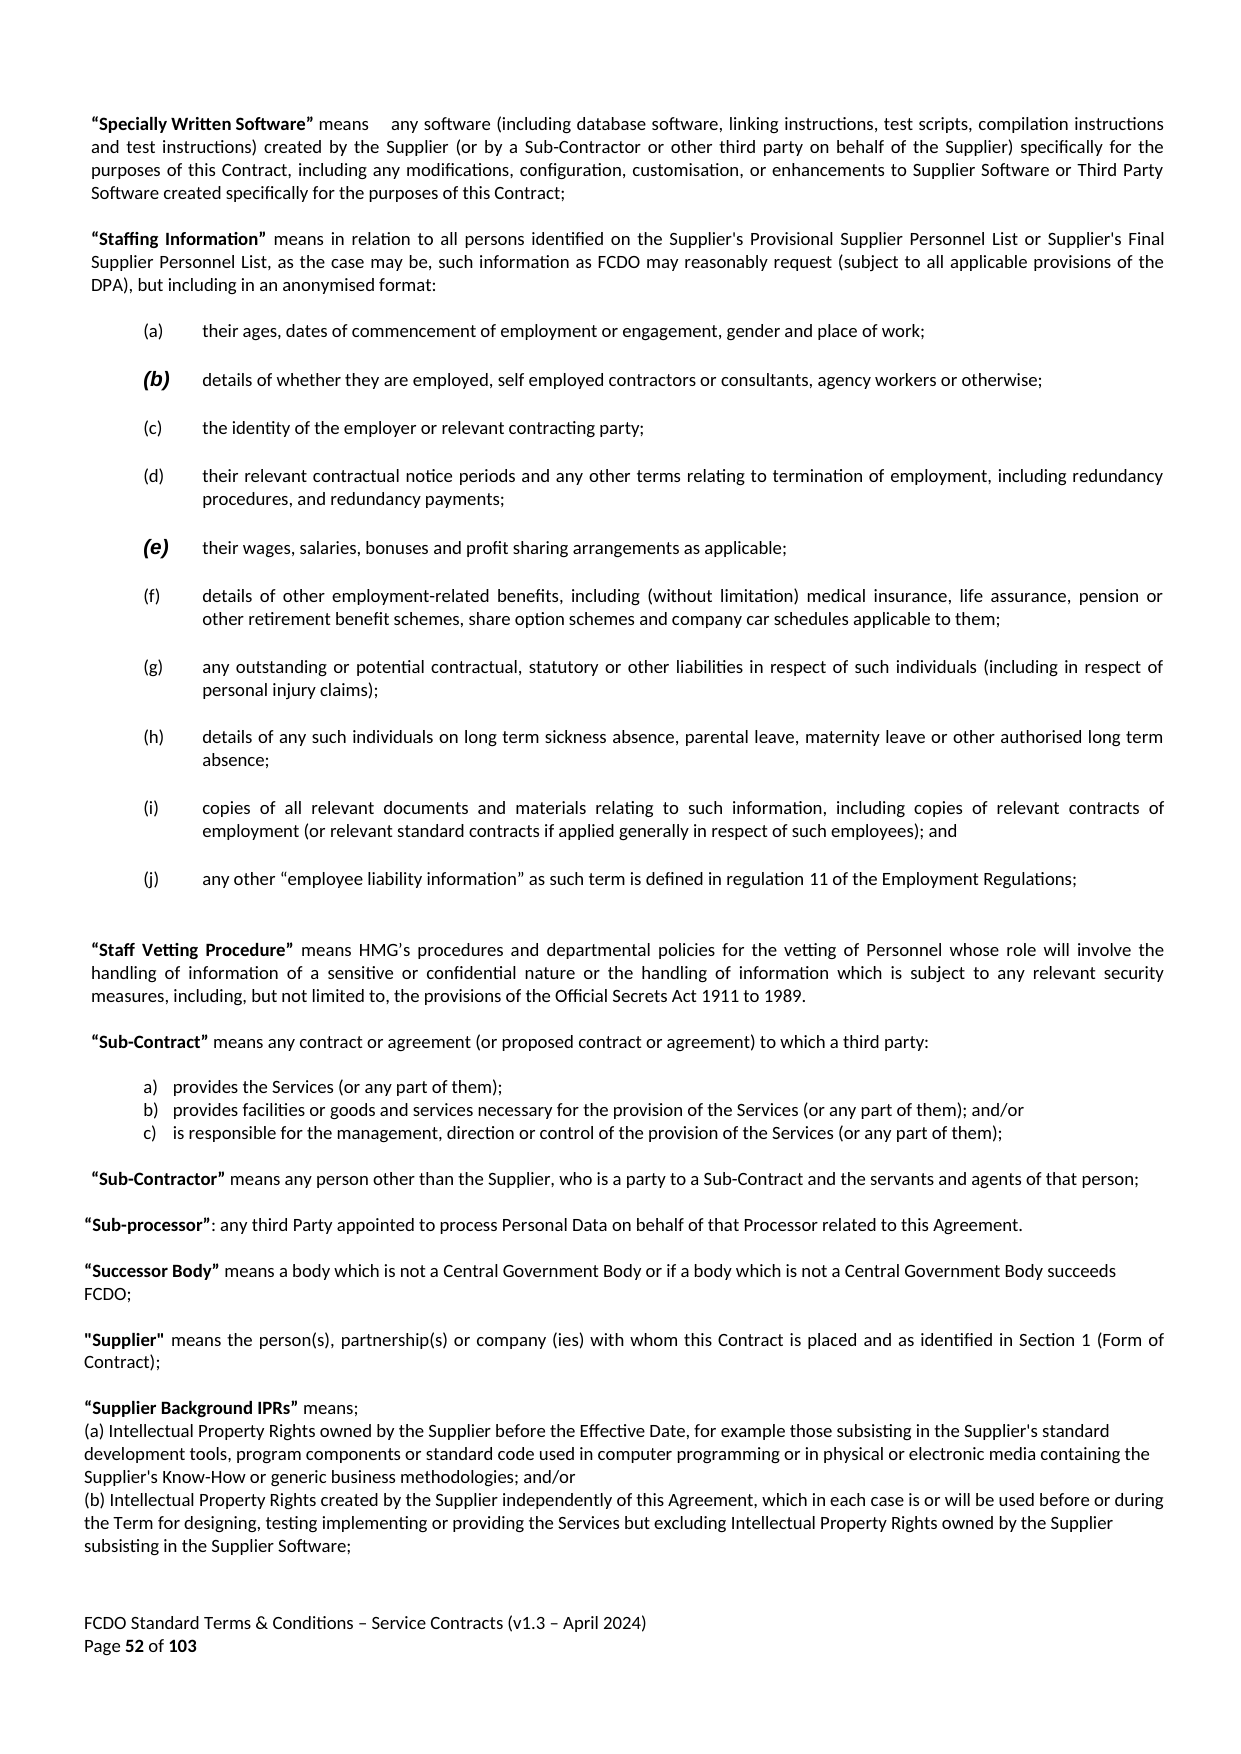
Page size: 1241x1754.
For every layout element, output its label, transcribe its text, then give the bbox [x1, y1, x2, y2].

text “Supplier Background IPRs” means; [84, 1396, 1166, 1419]
list their ages, dates of commencement of employment or engagement, gender and place of work; [143, 319, 1166, 342]
list provides facilities or goods and services necessary for the provision of the Services (or any part of them); and/or [143, 1098, 1166, 1121]
list the identity of the employer or relevant contracting party; [143, 416, 1166, 439]
text “Sub-processor”: any third Party appointed to process Personal Data on behalf of that Processor related to this Agreement. [84, 1213, 1166, 1236]
list is responsible for the management, direction or control of the provision of the Services (or any part of them); [143, 1121, 1166, 1144]
list details of other employment-related benefits, including (without limitation) medical insurance, life assurance, pension or other retirement benefit schemes, share option schemes and company car schedules applicable to them; [143, 584, 1166, 630]
list details of whether they are employed, self employed contractors or consultants, agency workers or otherwise; [143, 367, 1166, 391]
text (b) Intellectual Property Rights created by the Supplier independently of this Agreement, which in each case is or will be used before or during the Term for designing, testing implementing or providing the Services but excluding Intellectual Property Rights owned by the Supplier subsisting in the Supplier Software; [84, 1488, 1166, 1557]
text “Sub-Contractor” means any person other than the Supplier, who is a party to a Sub-Contract and the servants and agents of that person; [91, 1167, 1166, 1190]
list any other “employee liability information” as such term is defined in regulation 11 of the Employment Regulations; [143, 867, 1166, 890]
text “Successor Body” means a body which is not a Central Government Body or if a body which is not a Central Government Body succeeds FCDO; [84, 1259, 1166, 1305]
list details of any such individuals on long term sickness absence, parental leave, maternity leave or other authorised long term absence; [143, 726, 1166, 771]
text (a) Intellectual Property Rights owned by the Supplier before the Effective Date, for example those subsisting in the Supplier's standard development tools, program components or standard code used in computer programming or in physical or electronic media containing the Supplier's Know-How or generic business methodologies; and/or [84, 1419, 1166, 1488]
text "Supplier" means the person(s), partnership(s) or company (ies) with whom this Contract is placed and as identified in Section 1 (Form of Contract); [84, 1328, 1166, 1373]
list provides the Services (or any part of them); [143, 1076, 1166, 1098]
list their relevant contractual notice periods and any other terms relating to termination of employment, including redundancy procedures, and redundancy payments; [143, 464, 1166, 510]
list their wages, salaries, bonuses and profit sharing arrangements as applicable; [143, 535, 1166, 559]
list copies of all relevant documents and materials relating to such information, including copies of relevant contracts of employment (or relevant standard contracts if applied generally in respect of such employees); and [143, 796, 1166, 842]
text “Specially Written Software” means any software (including database software, linking instructions, test scripts, compilation instructions and test instructions) created by the Supplier (or by a Sub-Contractor or other third party on behalf of the Supplier) specifically for the purposes of this Contract, including any modifications, configuration, customisation, or enhancements to Supplier Software or Third Party Software created specifically for the purposes of this Contract; [91, 112, 1166, 204]
text “Staff Vetting Procedure” means HMG’s procedures and departmental policies for the vetting of Personnel whose role will involve the handling of information of a sensitive or confidential nature or the handling of information which is subject to any relevant security measures, including, but not limited to, the provisions of the Official Secrets Act 1911 to 1989. [91, 938, 1166, 1007]
text “Staffing Information” means in relation to all persons identified on the Supplier's Provisional Supplier Personnel List or Supplier's Final Supplier Personnel List, as the case may be, such information as FCDO may reasonably request (subject to all applicable provisions of the DPA), but including in an anonymised format: [91, 227, 1166, 296]
list any outstanding or potential contractual, statutory or other liabilities in respect of such individuals (including in respect of personal injury claims); [143, 655, 1166, 701]
text “Sub-Contract” means any contract or agreement (or proposed contract or agreement) to which a third party: [91, 1030, 1166, 1053]
